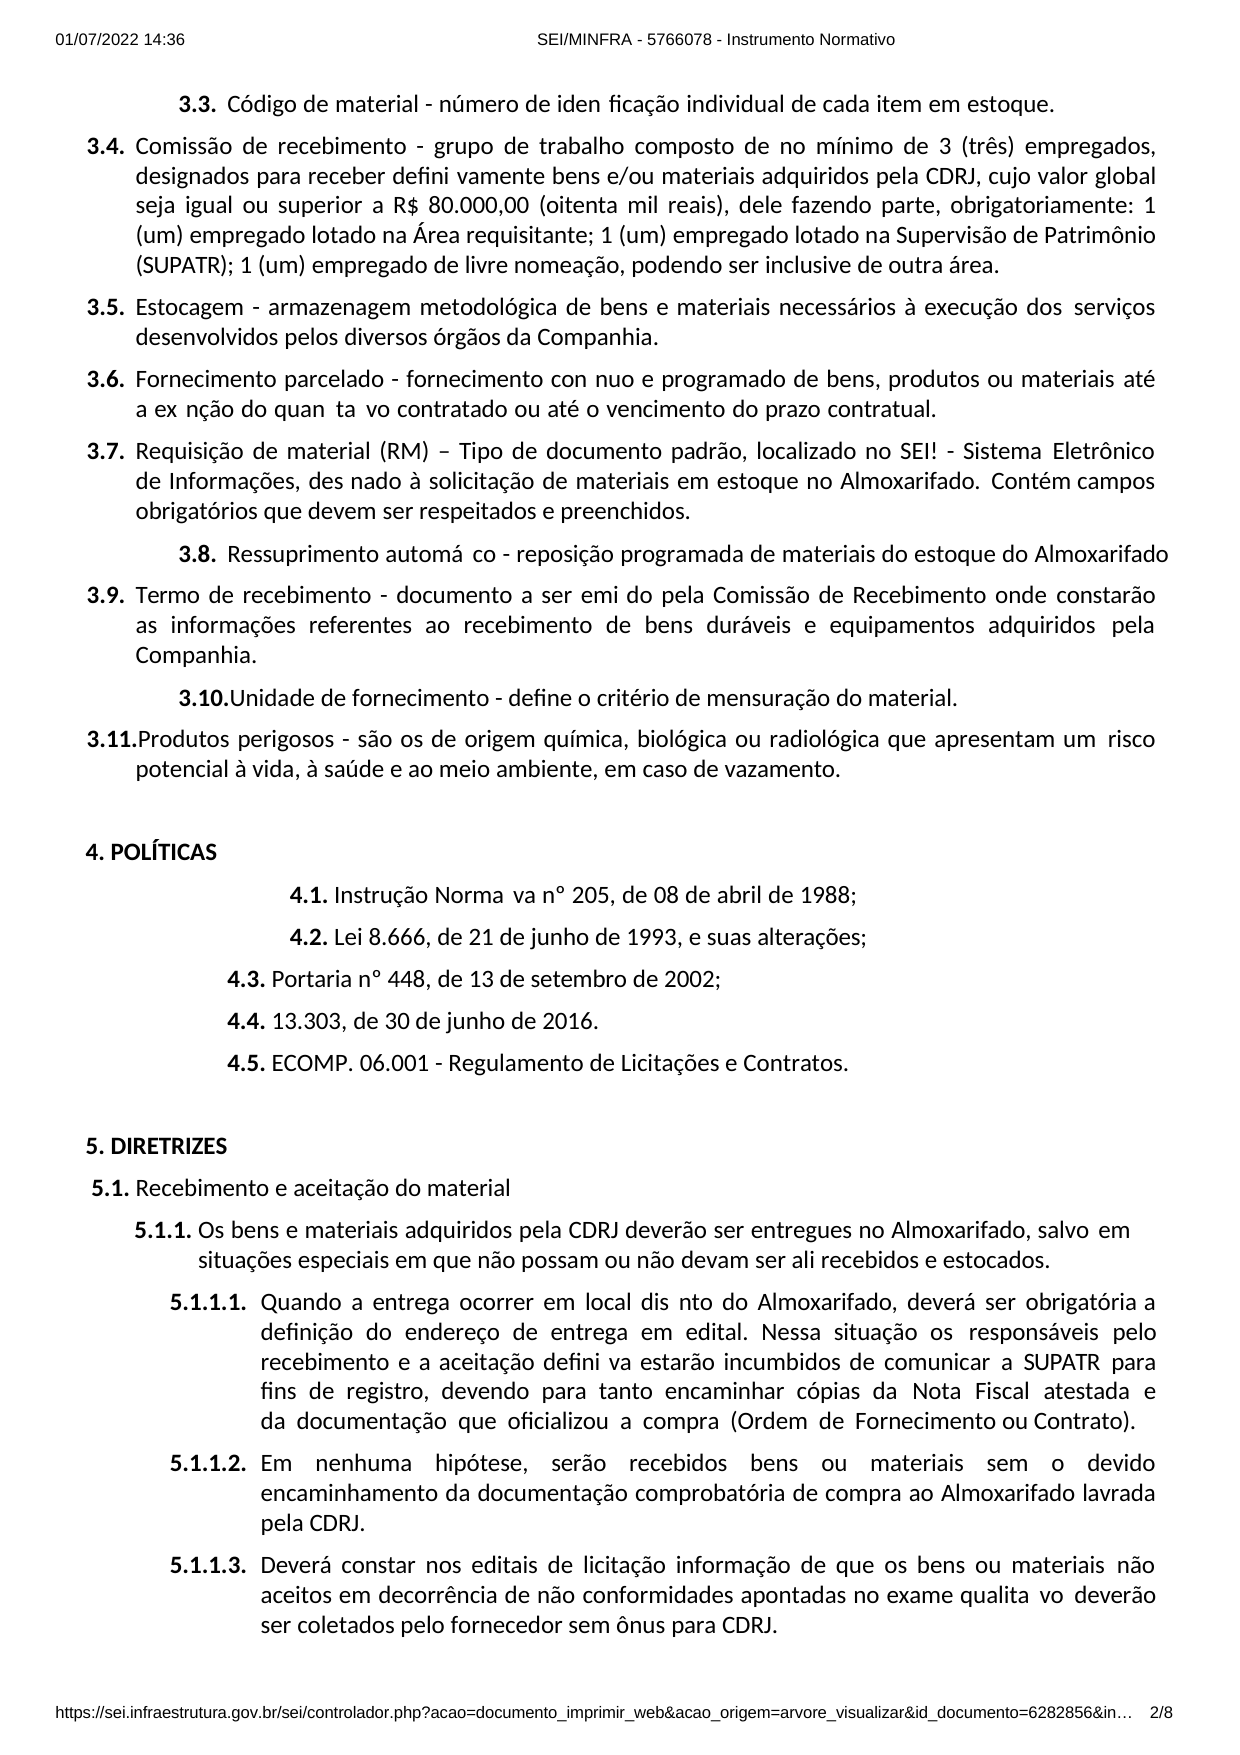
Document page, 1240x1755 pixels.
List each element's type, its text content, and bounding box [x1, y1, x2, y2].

list Deverá constar nos editais de licitação informação de que os bens ou materiais não aceitos em decorrência de não conformidades apontadas no exame qualita vo deverão ser coletados pelo fornecedor sem ônus para CDRJ. [169, 1550, 1156, 1639]
text 4. POLÍTICAS [85, 837, 1156, 867]
list Requisição de material (RM) – Tipo de documento padrão, localizado no SEI! - Sistema Eletrônico de Informações, des nado à solicitação de materiais em estoque no Almoxarifado. Contém campos obrigatórios que devem ser respeitados e preenchidos. [86, 436, 1156, 525]
list Em nenhuma hipótese, serão recebidos bens ou materiais sem o devido encaminhamento da documentação comprobatória de compra ao Almoxarifado lavrada pela CDRJ. [169, 1448, 1156, 1537]
list Produtos perigosos - são os de origem química, biológica ou radiológica que apresentam um risco potencial à vida, à saúde e ao meio ambiente, em caso de vazamento. [86, 724, 1156, 783]
list Os bens e materiais adquiridos pela CDRJ deverão ser entregues no Almoxarifado, salvo em situações especiais em que não possam ou não devam ser ali recebidos e estocados. [134, 1215, 1156, 1274]
list Lei 8.666, de 21 de junho de 1993, e suas alterações; [289, 921, 1196, 951]
list Fornecimento parcelado - fornecimento con nuo e programado de bens, produtos ou materiais até a ex nção do quan ta vo contratado ou até o vencimento do prazo contratual. [86, 364, 1156, 423]
list Comissão de recebimento - grupo de trabalho composto de no mínimo de 3 (três) empregados, designados para receber deﬁni vamente bens e/ou materiais adquiridos pela CDRJ, cujo valor global seja igual ou superior a R$ 80.000,00 (oitenta mil reais), dele fazendo parte, obrigatoriamente: 1 (um) empregado lotado na Área requisitante; 1 (um) empregado lotado na Supervisão de Patrimônio (SUPATR); 1 (um) empregado de livre nomeação, podendo ser inclusive de outra área. [86, 131, 1156, 279]
list ECOMP. 06.001 - Regulamento de Licitações e Contratos. [227, 1047, 1196, 1078]
list Quando a entrega ocorrer em local dis nto do Almoxarifado, deverá ser obrigatória a deﬁnição do endereço de entrega em edital. Nessa situação os responsáveis pelo recebimento e a aceitação deﬁni va estarão incumbidos de comunicar a SUPATR para ﬁns de registro, devendo para tanto encaminhar cópias da Nota Fiscal atestada e da documentação que oﬁcializou a compra (Ordem de Fornecimento ou Contrato). [169, 1287, 1157, 1436]
list Termo de recebimento - documento a ser emi do pela Comissão de Recebimento onde constarão as informações referentes ao recebimento de bens duráveis e equipamentos adquiridos pela Companhia. [86, 580, 1156, 669]
list 13.303, de 30 de junho de 2016. [227, 1005, 1196, 1036]
list Código de material - número de iden ﬁcação individual de cada item em estoque. [178, 88, 1196, 119]
list Portaria nº 448, de 13 de setembro de 2002; [227, 963, 1196, 994]
list Ressuprimento automá co - reposição programada de materiais do estoque do Almoxarifado [178, 538, 1196, 568]
list Instrução Norma va nº 205, de 08 de abril de 1988; [289, 879, 1196, 909]
list Estocagem - armazenagem metodológica de bens e materiais necessários à execução dos serviços desenvolvidos pelos diversos órgãos da Companhia. [86, 292, 1156, 352]
list Unidade de fornecimento - deﬁne o critério de mensuração do material. [178, 682, 1196, 712]
text 5. DIRETRIZES [85, 1131, 1156, 1160]
list Recebimento e aceitação do material [91, 1172, 1196, 1203]
